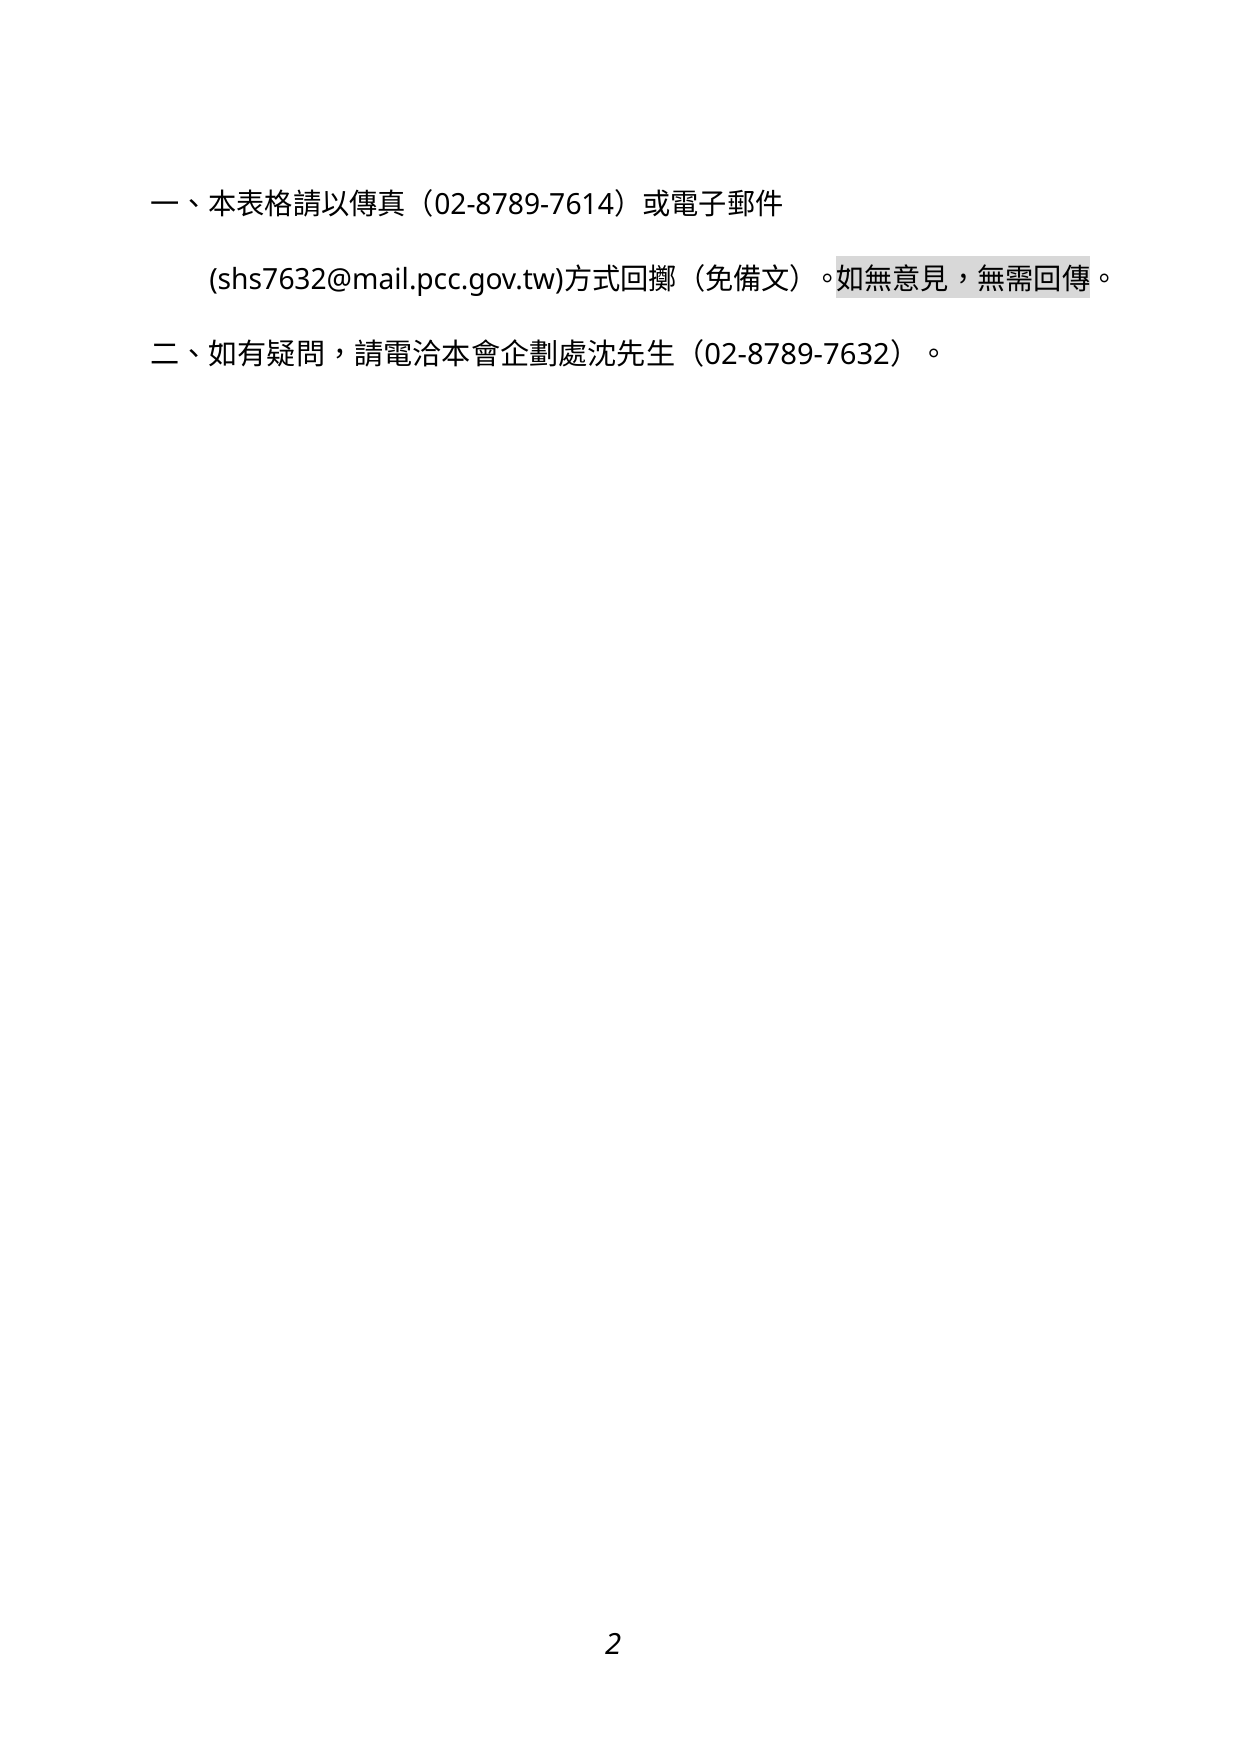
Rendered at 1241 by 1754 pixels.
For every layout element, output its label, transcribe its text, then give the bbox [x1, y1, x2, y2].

text 二、如有疑問，請電洽本會企劃處沈先生（02-8789-7632）。 [150, 314, 1090, 389]
text 一、本表格請以傳真（02-8789-7614）或電子郵件(shs7632@mail.pcc.gov.tw)方式回擲（免備文）。如無意見，無需回傳。 [150, 164, 1090, 314]
